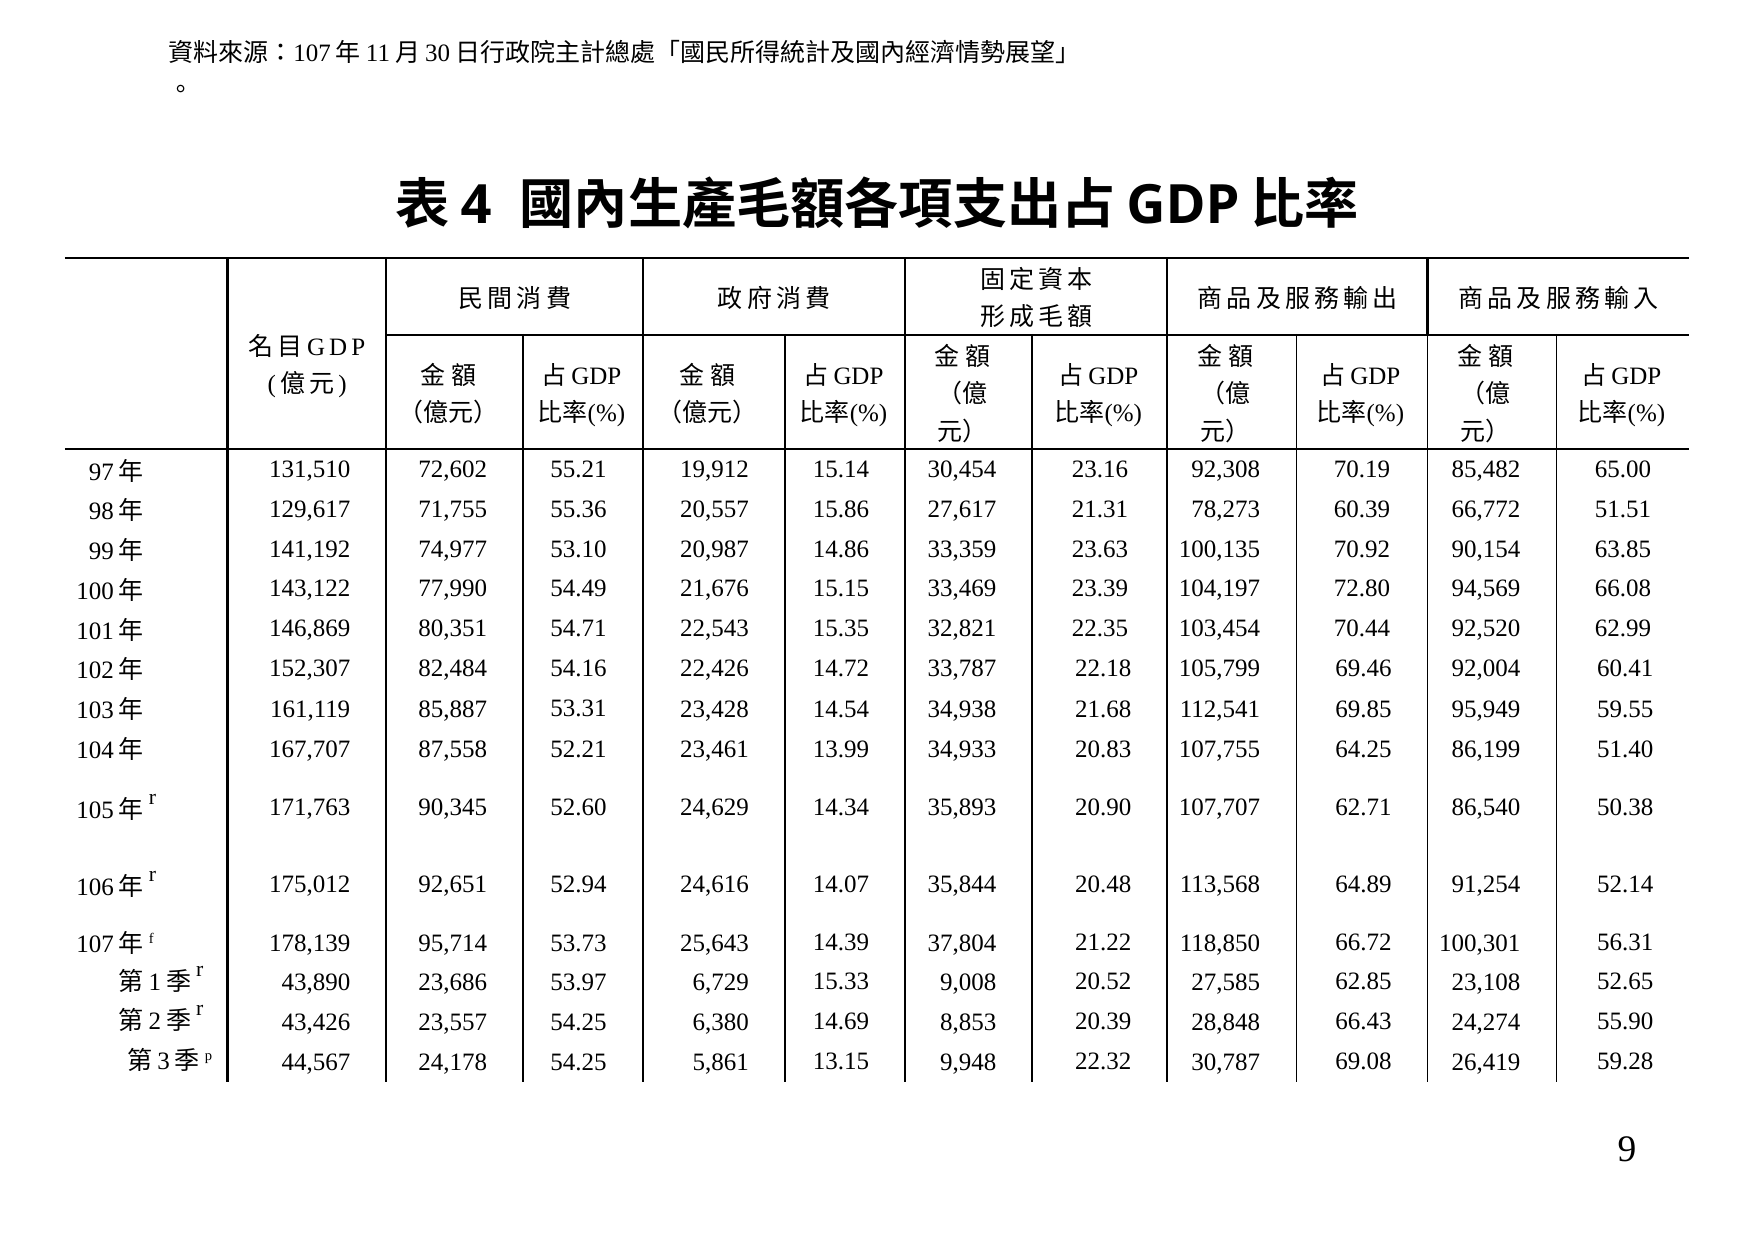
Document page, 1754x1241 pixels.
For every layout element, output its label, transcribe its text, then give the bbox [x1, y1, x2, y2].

table_cell 37,804 [906, 923, 1031, 962]
table_cell 99年 [65, 530, 226, 569]
table_cell 98年 [65, 490, 226, 530]
table_cell 90,345 [387, 769, 522, 846]
table_cell 33,469 [906, 570, 1031, 609]
table_cell 85,482 [1428, 450, 1556, 490]
table_cell 78,273 [1168, 490, 1296, 530]
table_cell 25,643 [644, 923, 784, 962]
table_cell 72.80 [1297, 570, 1427, 609]
table_cell 87,558 [387, 729, 522, 768]
table_cell 第1季r [65, 963, 226, 1002]
table_cell 86,540 [1428, 769, 1556, 846]
table_cell 34,938 [906, 689, 1031, 729]
table_cell 92,651 [387, 846, 522, 923]
table_cell 104年 [65, 729, 226, 768]
table_cell 占GDP 比率(%) [786, 336, 904, 448]
table_cell 112,541 [1168, 689, 1296, 729]
table_cell 33,359 [906, 530, 1031, 569]
table_cell 21,676 [644, 570, 784, 609]
table_cell 62.71 [1297, 769, 1427, 846]
table_cell 52.21 [524, 729, 642, 768]
table_cell 51.40 [1557, 729, 1689, 768]
table_cell 54.71 [524, 609, 642, 649]
table_cell 15.35 [786, 609, 904, 649]
table_cell 70.92 [1297, 530, 1427, 569]
table_cell 21.68 [1033, 689, 1166, 729]
table_cell 22,426 [644, 649, 784, 689]
table_cell 20.52 [1033, 963, 1166, 1002]
table_cell 65.00 [1557, 450, 1689, 490]
table_cell 23.39 [1033, 570, 1166, 609]
table_cell 44,567 [229, 1042, 385, 1082]
table_cell 8,853 [906, 1002, 1031, 1042]
table_cell 13.15 [786, 1042, 904, 1082]
table_cell 92,308 [1168, 450, 1296, 490]
table_cell 107,707 [1168, 769, 1296, 846]
table_cell 20.90 [1033, 769, 1166, 846]
table_cell 54.25 [524, 1042, 642, 1082]
table_cell 33,787 [906, 649, 1031, 689]
table_cell 9,008 [906, 963, 1031, 1002]
table_cell 129,617 [229, 490, 385, 530]
table_cell 28,848 [1168, 1002, 1296, 1042]
table_cell 63.85 [1557, 530, 1689, 569]
table_cell 60.39 [1297, 490, 1427, 530]
table_cell 66.08 [1557, 570, 1689, 609]
table_cell 19,912 [644, 450, 784, 490]
table_cell 5,861 [644, 1042, 784, 1082]
table_cell 59.55 [1557, 689, 1689, 729]
table_cell 35,844 [906, 846, 1031, 923]
table_cell 14.54 [786, 689, 904, 729]
table_cell 金 額 （億元） [1428, 336, 1556, 448]
table_cell 90,154 [1428, 530, 1556, 569]
table_cell 104,197 [1168, 570, 1296, 609]
table_cell 77,990 [387, 570, 522, 609]
table_cell 64.89 [1297, 846, 1427, 923]
table_cell 66,772 [1428, 490, 1556, 530]
table_cell 167,707 [229, 729, 385, 768]
table_cell 105年r [65, 769, 226, 846]
table_cell 100,135 [1168, 530, 1296, 569]
table_cell 20.39 [1033, 1002, 1166, 1042]
table_cell 35,893 [906, 769, 1031, 846]
table_cell 69.46 [1297, 649, 1427, 689]
table_cell 59.28 [1557, 1042, 1689, 1082]
table_cell 13.99 [786, 729, 904, 768]
table_cell 20.83 [1033, 729, 1166, 768]
table_cell 22.32 [1033, 1042, 1166, 1082]
table_cell 54.16 [524, 649, 642, 689]
table_cell 52.14 [1557, 846, 1689, 923]
table_cell 143,122 [229, 570, 385, 609]
table_cell 占GDP 比率(%) [1557, 336, 1689, 448]
table_cell 178,139 [229, 923, 385, 962]
table_cell 70.19 [1297, 450, 1427, 490]
table_cell 118,850 [1168, 923, 1296, 962]
table_cell 22.35 [1033, 609, 1166, 649]
table_header 名目GDP (億元) [229, 259, 385, 448]
table_cell 146,869 [229, 609, 385, 649]
table_cell 21.31 [1033, 490, 1166, 530]
table_cell 55.90 [1557, 1002, 1689, 1042]
table_cell 24,616 [644, 846, 784, 923]
table_cell 107,755 [1168, 729, 1296, 768]
table_cell 金 額 （億元） [387, 336, 522, 448]
table_cell 23,686 [387, 963, 522, 1002]
table_cell 71,755 [387, 490, 522, 530]
table_cell 30,454 [906, 450, 1031, 490]
text 資料來源：107年11月30日行政院主計總處「國民所得統計及國內經濟情勢展望」 [168, 32, 1636, 69]
table_cell 86,199 [1428, 729, 1556, 768]
table_cell 100,301 [1428, 923, 1556, 962]
table_cell 69.08 [1297, 1042, 1427, 1082]
table_cell 23,428 [644, 689, 784, 729]
table_cell 43,890 [229, 963, 385, 1002]
table_cell 102年 [65, 649, 226, 689]
table_cell 80,351 [387, 609, 522, 649]
table_cell 27,585 [1168, 963, 1296, 1002]
table_cell 22,543 [644, 609, 784, 649]
table_cell 131,510 [229, 450, 385, 490]
table_cell 175,012 [229, 846, 385, 923]
table_cell 32,821 [906, 609, 1031, 649]
table_cell 23,557 [387, 1002, 522, 1042]
table_cell 60.41 [1557, 649, 1689, 689]
table_cell 91,254 [1428, 846, 1556, 923]
table_cell 53.10 [524, 530, 642, 569]
table_cell 97年 [65, 450, 226, 490]
table_header 固定資本 形成毛額 [906, 259, 1166, 334]
table_header 政府消費 [644, 259, 904, 334]
table_cell 20,557 [644, 490, 784, 530]
table_cell 34,933 [906, 729, 1031, 768]
table_header 商品及服務輸出 [1168, 259, 1426, 334]
table_cell 第2季r [65, 1002, 226, 1042]
table_cell 15.14 [786, 450, 904, 490]
table_cell 161,119 [229, 689, 385, 729]
table_cell 30,787 [1168, 1042, 1296, 1082]
table_cell 82,484 [387, 649, 522, 689]
table_cell 106年r [65, 846, 226, 923]
table_cell 金 額 （億元） [1168, 336, 1296, 448]
table_cell 141,192 [229, 530, 385, 569]
table_cell 22.18 [1033, 649, 1166, 689]
table_cell 152,307 [229, 649, 385, 689]
table_cell 14.07 [786, 846, 904, 923]
table_cell 27,617 [906, 490, 1031, 530]
table_cell 92,520 [1428, 609, 1556, 649]
text 。 [168, 69, 1636, 107]
table_cell 100年 [65, 570, 226, 609]
table_cell 92,004 [1428, 649, 1556, 689]
table_cell 103年 [65, 689, 226, 729]
table_cell 15.33 [786, 963, 904, 1002]
table_cell 54.25 [524, 1002, 642, 1042]
table_cell 62.99 [1557, 609, 1689, 649]
table_cell 107年f [65, 923, 226, 962]
table_cell 14.39 [786, 923, 904, 962]
table_cell 53.73 [524, 923, 642, 962]
table_cell 94,569 [1428, 570, 1556, 609]
table_cell 56.31 [1557, 923, 1689, 962]
table_cell 53.97 [524, 963, 642, 1002]
table_cell 20,987 [644, 530, 784, 569]
table_cell 43,426 [229, 1002, 385, 1042]
table_cell 95,714 [387, 923, 522, 962]
table_cell 55.36 [524, 490, 642, 530]
table_cell 15.86 [786, 490, 904, 530]
table_cell 113,568 [1168, 846, 1296, 923]
table_cell 第3季p [65, 1042, 226, 1082]
table_header 商品及服務輸入 [1429, 259, 1689, 334]
subtitle 表4 國內生產毛額各項支出占GDP比率 [118, 144, 1636, 257]
table_cell 74,977 [387, 530, 522, 569]
table_cell 14.34 [786, 769, 904, 846]
table_cell 66.43 [1297, 1002, 1427, 1042]
table_cell 101年 [65, 609, 226, 649]
table_cell 21.22 [1033, 923, 1166, 962]
table_header 民間消費 [387, 259, 642, 334]
table_cell 9,948 [906, 1042, 1031, 1082]
table_cell 14.86 [786, 530, 904, 569]
table_cell 171,763 [229, 769, 385, 846]
table_cell 55.21 [524, 450, 642, 490]
table_cell 69.85 [1297, 689, 1427, 729]
table_cell 6,380 [644, 1002, 784, 1042]
table_cell 103,454 [1168, 609, 1296, 649]
table_cell 24,629 [644, 769, 784, 846]
table_cell 占GDP 比率(%) [524, 336, 642, 448]
table_header [65, 259, 226, 448]
table_cell 66.72 [1297, 923, 1427, 962]
table_cell 51.51 [1557, 490, 1689, 530]
table_cell 23.16 [1033, 450, 1166, 490]
table_cell 23.63 [1033, 530, 1166, 569]
table_cell 50.38 [1557, 769, 1689, 846]
table_cell 52.94 [524, 846, 642, 923]
table_cell 64.25 [1297, 729, 1427, 768]
table_cell 14.72 [786, 649, 904, 689]
table_cell 24,274 [1428, 1002, 1556, 1042]
table_cell 52.65 [1557, 963, 1689, 1002]
table_cell 占GDP 比率(%) [1033, 336, 1166, 448]
table_cell 金 額 （億元） [906, 336, 1031, 448]
table_cell 23,108 [1428, 963, 1556, 1002]
table_cell 105,799 [1168, 649, 1296, 689]
table_cell 85,887 [387, 689, 522, 729]
table_cell 占GDP 比率(%) [1297, 336, 1427, 448]
table_cell 26,419 [1428, 1042, 1556, 1082]
table_cell 金 額 （億元） [644, 336, 784, 448]
table_cell 72,602 [387, 450, 522, 490]
table_cell 54.49 [524, 570, 642, 609]
table_cell 23,461 [644, 729, 784, 768]
table_cell 14.69 [786, 1002, 904, 1042]
table_cell 53.31 [524, 689, 642, 729]
table_cell 24,178 [387, 1042, 522, 1082]
table_cell 95,949 [1428, 689, 1556, 729]
table_cell 62.85 [1297, 963, 1427, 1002]
table_cell 52.60 [524, 769, 642, 846]
table_cell 6,729 [644, 963, 784, 1002]
table_cell 15.15 [786, 570, 904, 609]
table_cell 70.44 [1297, 609, 1427, 649]
table_cell 20.48 [1033, 846, 1166, 923]
